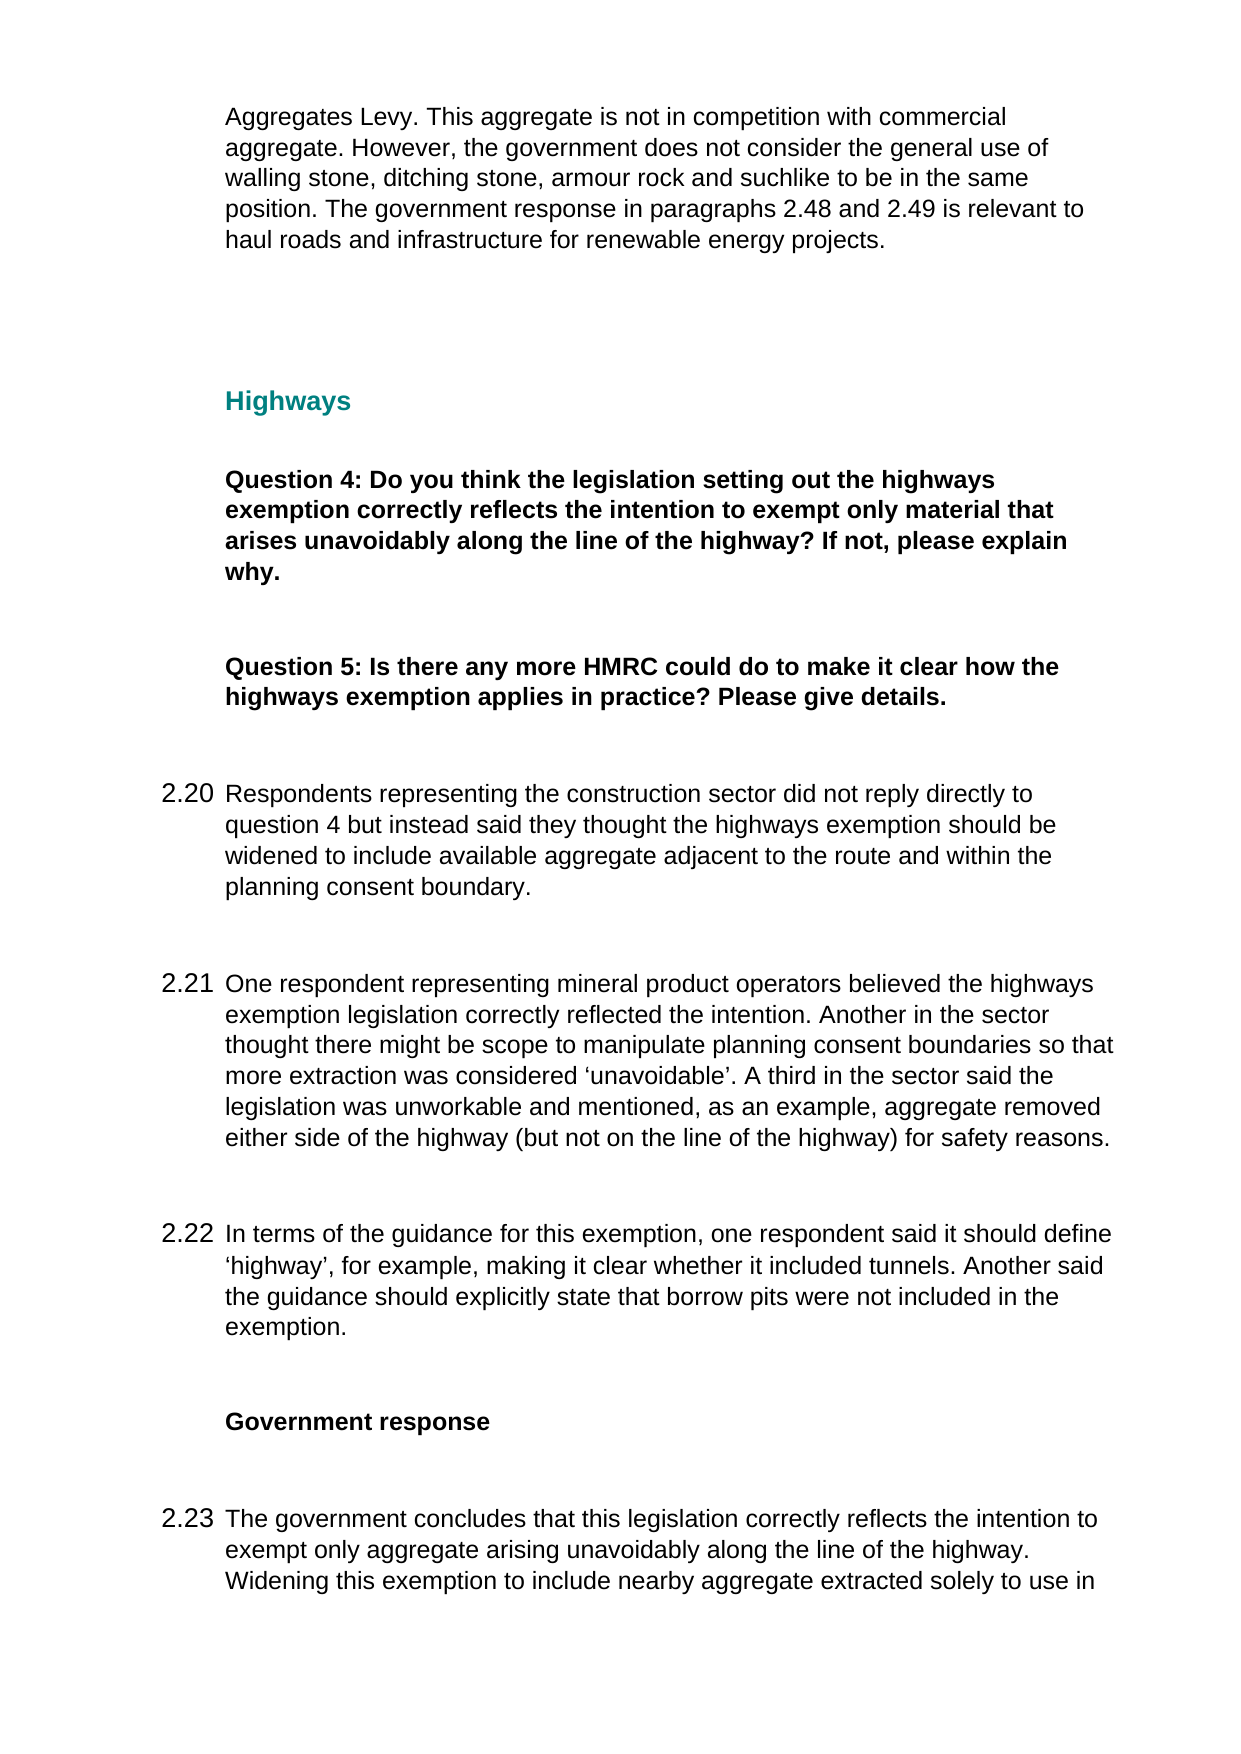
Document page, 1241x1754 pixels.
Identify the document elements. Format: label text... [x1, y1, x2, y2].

list The government concludes that this legislation correctly reflects the intention to exempt only aggregate arising unavoidably along the line of the highway. Widening this exemption to include nearby aggregate extracted solely to use in the construction of the highway would be contrary to the purpose of the levy. The legislation does not refer to planning consent boundaries but only to “the line of the highway” which the government believes is correct. The government’s response at paragraphs 2.48 and 2.49 is relevant to this exemption. [187, 1502, 1125, 1594]
list Question 5: Is there any more HMRC could do to make it clear how the highways exemption applies in practice? Please give details. [225, 652, 1125, 711]
list Government response [225, 1407, 1125, 1436]
list In amending the above legislation in paragraph 2.15, the government will ensure the effect of this exclusion for farming and forestry purposes remains unchanged, but does not intend to extend it further. The government believes it is correct that farmers and foresters using their own aggregate unmixed for purposes such as building tracks and dry-stone walls on their land should not have to register for Aggregates Levy. This aggregate is not in competition with commercial aggregate. However, the government does not consider the general use of walling stone, ditching stone, armour rock and suchlike to be in the same position. The government response in paragraphs 2.48 and 2.49 is relevant to haul roads and infrastructure for renewable energy projects. [187, 102, 1125, 253]
list In terms of the guidance for this exemption, one respondent said it should define ‘highway’, for example, making it clear whether it included tunnels. Another said the guidance should explicitly state that borrow pits were not included in the exemption. [187, 1217, 1125, 1341]
subtitle Highways [225, 384, 1125, 416]
list Question 4: Do you think the legislation setting out the highways exemption correctly reflects the intention to exempt only material that arises unavoidably along the line of the highway? If not, please explain why. [225, 464, 1125, 586]
list Respondents representing the construction sector did not reply directly to question 4 but instead said they thought the highways exemption should be widened to include available aggregate adjacent to the route and within the planning consent boundary. [187, 777, 1125, 901]
list One respondent representing mineral product operators believed the highways exemption legislation correctly reflected the intention. Another in the sector thought there might be scope to manipulate planning consent boundaries so that more extraction was considered ‘unavoidable’. A third in the sector said the legislation was unworkable and mentioned, as an example, aggregate removed either side of the highway (but not on the line of the highway) for safety reasons. [187, 967, 1125, 1151]
